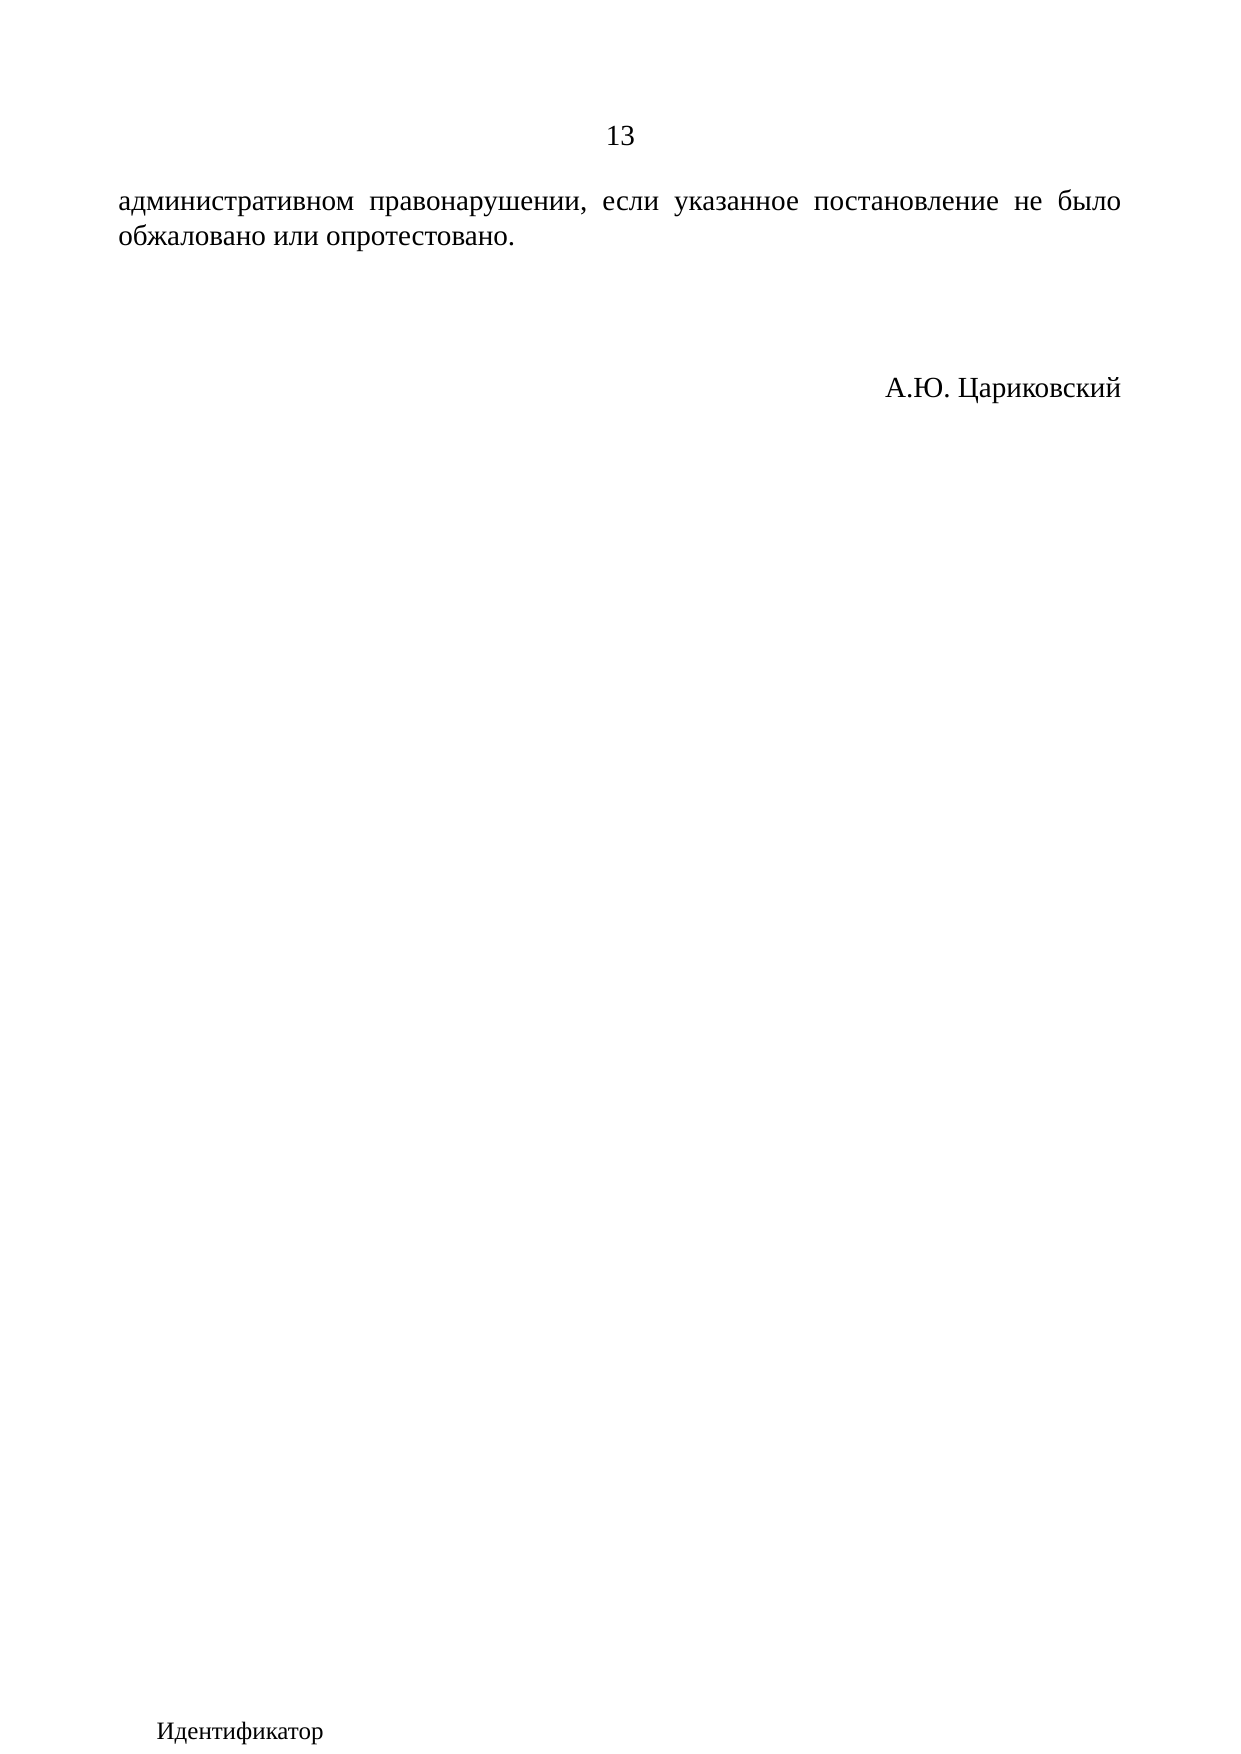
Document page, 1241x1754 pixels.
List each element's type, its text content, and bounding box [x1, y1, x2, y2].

text А.Ю. Цариковский [118, 365, 1122, 403]
text административном правонарушении, если указанное постановление не было обжаловано или опротестовано. [118, 181, 1122, 252]
